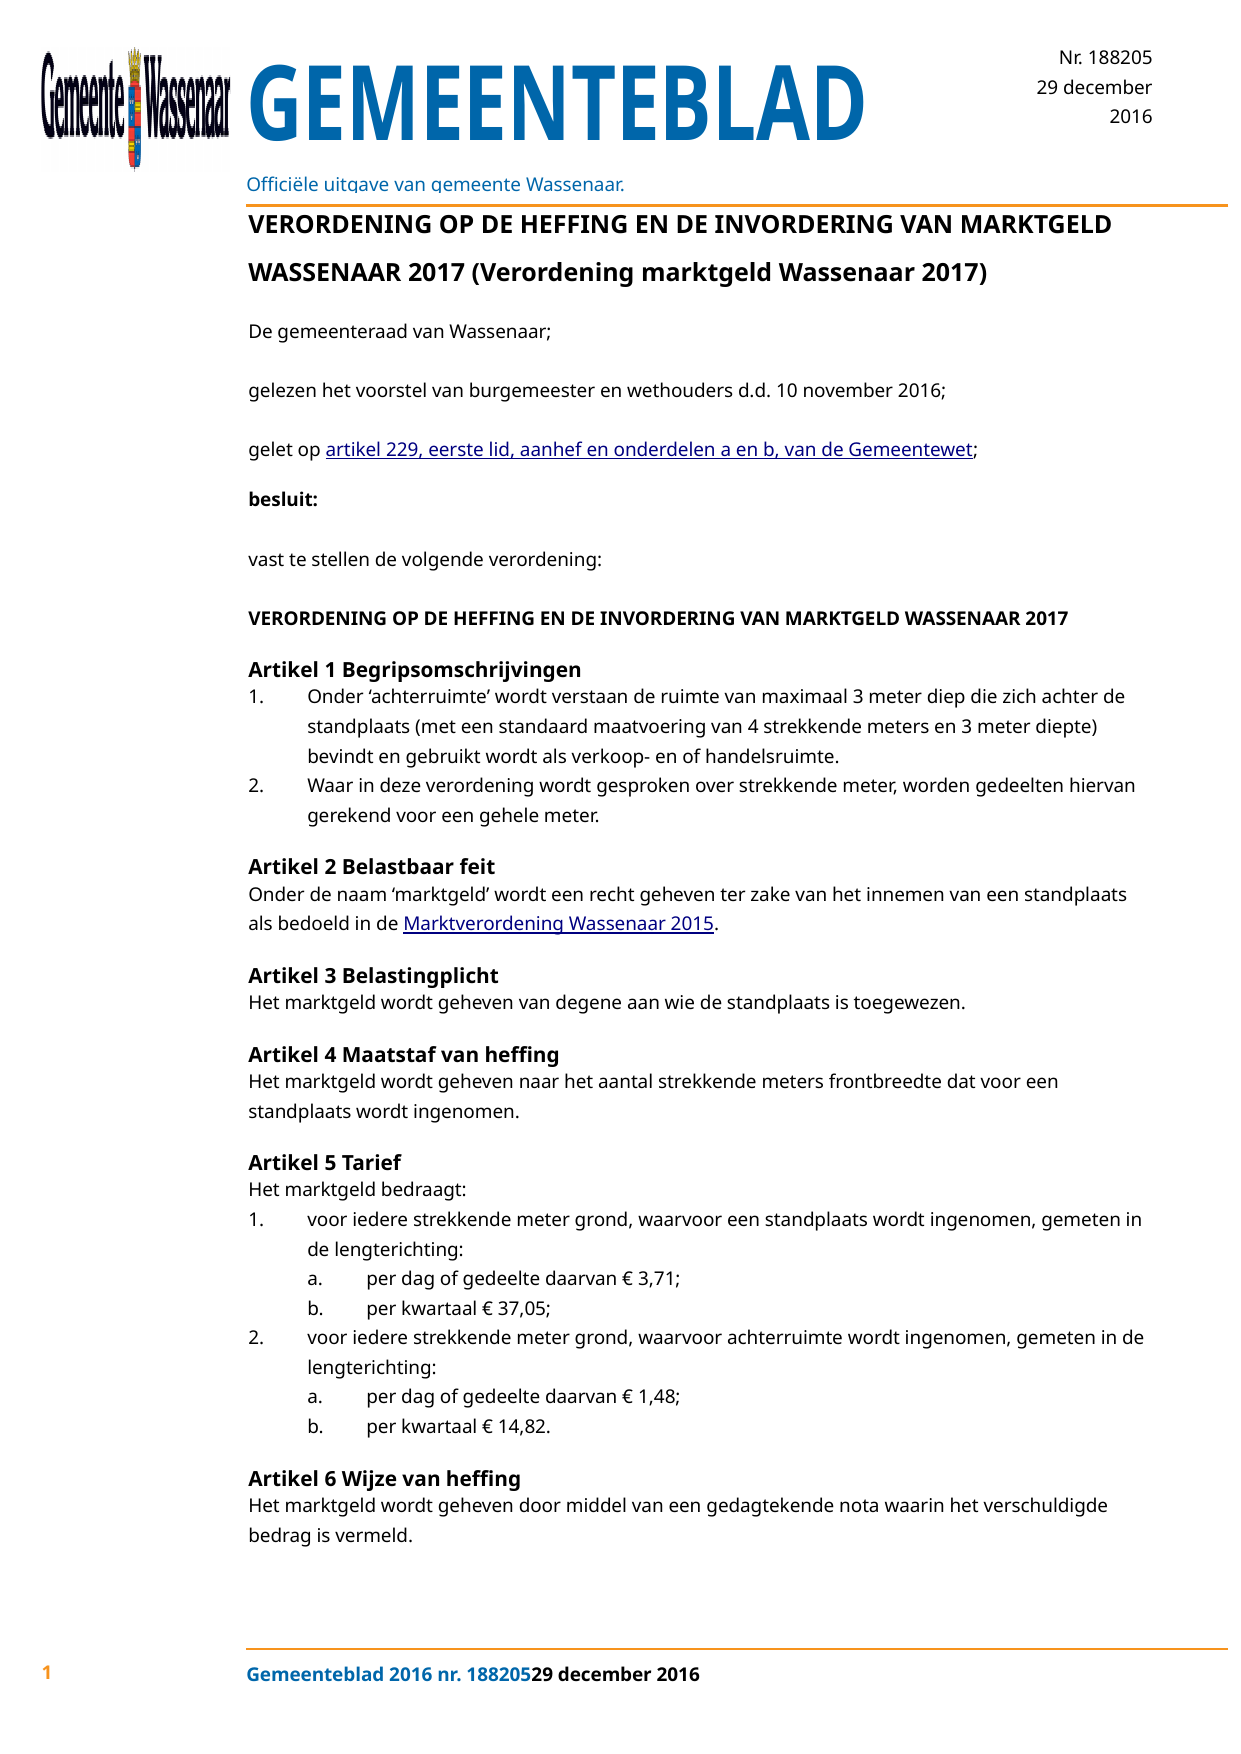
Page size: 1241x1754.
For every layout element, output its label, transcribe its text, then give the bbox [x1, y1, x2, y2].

text vast te stellen de volgende verordening: [248, 546, 1152, 571]
text besluit: [248, 487, 1152, 512]
text Artikel 1 Begripsomschrijvingen [248, 655, 1152, 684]
text Artikel 3 Belastingplicht [248, 961, 1152, 989]
text Het marktgeld bedraagt: [248, 1177, 1152, 1202]
list voor iedere strekkende meter grond, waarvoor achterruimte wordt ingenomen, gemeten in de lengterichting: [248, 1324, 1152, 1380]
text Het marktgeld wordt geheven naar het aantal strekkende meters frontbreedte dat voor een standplaats wordt ingenomen. [248, 1068, 1152, 1123]
text De gemeenteraad van Wassenaar; [248, 318, 1152, 344]
list voor iedere strekkende meter grond, waarvoor een standplaats wordt ingenomen, gemeten in de lengterichting: [248, 1206, 1152, 1262]
list per kwartaal € 14,82. [307, 1413, 1152, 1439]
list Waar in deze verordening wordt gesproken over strekkende meter, worden gedeelten hiervan gerekend voor een gehele meter. [248, 772, 1152, 828]
list Onder ‘achterruimte’ wordt verstaan de ruimte van maximaal 3 meter diep die zich achter de standplaats (met een standaard maatvoering van 4 strekkende meters en 3 meter diepte) bevindt en gebruikt wordt als verkoop- en of handelsruimte. [248, 684, 1152, 769]
text Artikel 4 Maatstaf van heffing [248, 1040, 1152, 1068]
text Artikel 6 Wijze van heffing [248, 1464, 1152, 1492]
list per kwartaal € 37,05; [307, 1295, 1152, 1321]
text Artikel 5 Tarief [248, 1148, 1152, 1177]
text gelezen het voorstel van burgemeester en wethouders d.d. 10 november 2016; [248, 377, 1152, 403]
list per dag of gedeelte daarvan € 1,48; [307, 1384, 1152, 1409]
list per dag of gedeelte daarvan € 3,71; [307, 1265, 1152, 1291]
text Onder de naam ‘marktgeld’ wordt een recht geheven ter zake van het innemen van een standplaats als bedoeld in de Marktverordening Wassenaar 2015. [248, 881, 1152, 936]
text Het marktgeld wordt geheven door middel van een gedagtekende nota waarin het verschuldigde bedrag is vermeld. [248, 1492, 1152, 1547]
text VERORDENING OP DE HEFFING EN DE INVORDERING VAN MARKTGELD WASSENAAR 2017 (Verordening marktgeld Wassenaar 2017) [248, 207, 1152, 288]
picture [41, 47, 231, 172]
text Artikel 2 Belastbaar feit [248, 852, 1152, 881]
text gelet op artikel 229, eerste lid, aanhef en onderdelen a en b, van de Gemeentewet; [248, 436, 1152, 462]
text Het marktgeld wordt geheven van degene aan wie de standplaats is toegewezen. [248, 989, 1152, 1015]
text VERORDENING OP DE HEFFING EN DE INVORDERING VAN MARKTGELD WASSENAAR 2017 [248, 605, 1152, 631]
